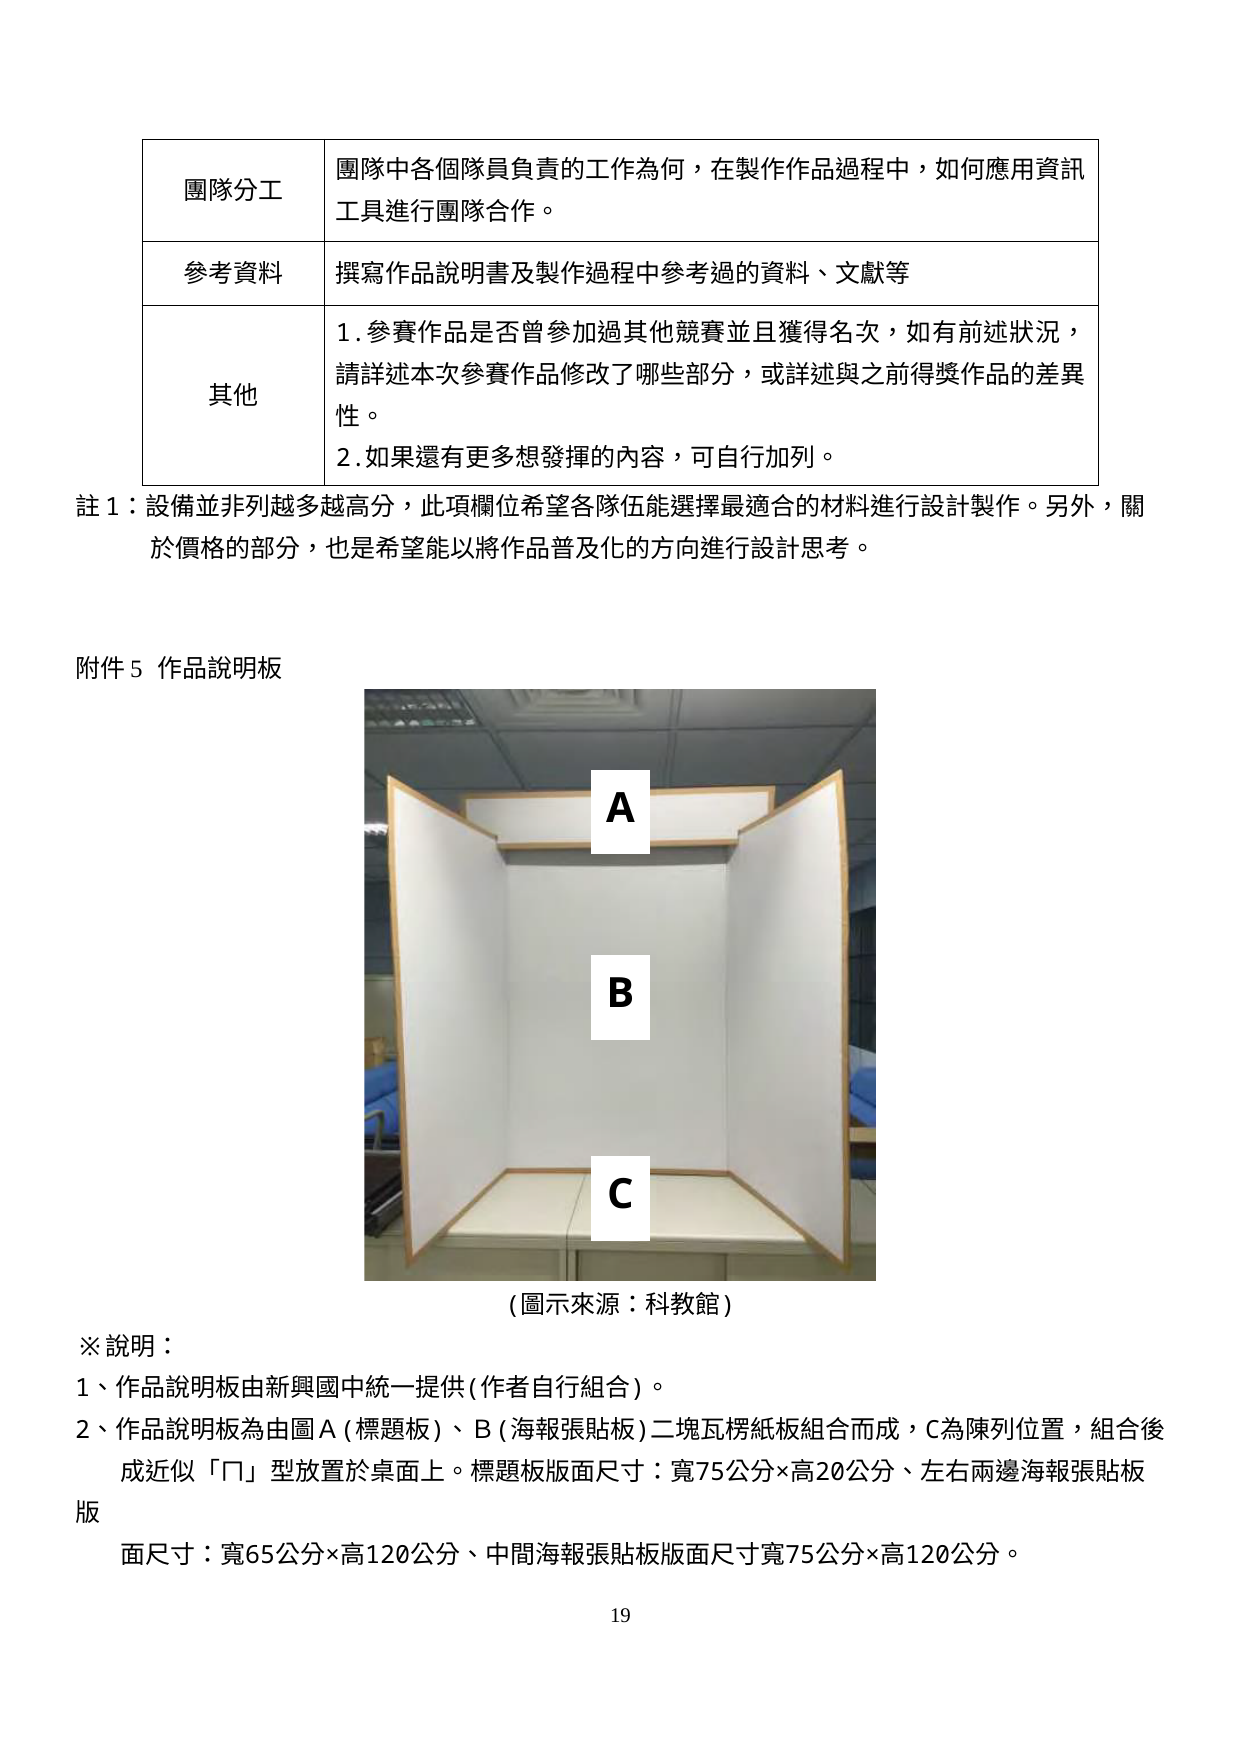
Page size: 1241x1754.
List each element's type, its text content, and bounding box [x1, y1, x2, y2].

table_cell 參考資料 [143, 242, 324, 305]
text 面尺寸：寬65公分×高120公分、中間海報張貼板版面尺寸寬75公分×高120公分。 [75, 1534, 1165, 1571]
text B [606, 963, 635, 1019]
table_cell 團隊分工 [143, 140, 324, 241]
text ※說明： [75, 1326, 1165, 1362]
text 成近似「ㄇ」型放置於桌面上。標題板版面尺寸：寬75公分×高20公分、左右兩邊海報張貼板版 [75, 1451, 1165, 1529]
text 註1：設備並非列越多越高分，此項欄位希望各隊伍能選擇最適合的材料進行設計製作。另外，關 [75, 486, 1165, 523]
table_cell 團隊中各個隊員負責的工作為何，在製作作品過程中，如何應用資訊工具進行團隊合作。 [325, 140, 1098, 241]
text C [606, 1164, 635, 1221]
table_cell 撰寫作品說明書及製作過程中參考過的資料、文獻等 [325, 242, 1098, 305]
text A [606, 778, 635, 821]
text A [606, 815, 635, 834]
text A [617, 797, 624, 810]
text 2、作品說明板為由圖Ａ(標題板)、Ｂ(海報張貼板)二塊瓦楞紙板組合而成，C為陳列位置，組合後 [75, 1409, 1165, 1446]
text 1、作品說明板由新興國中統一提供(作者自行組合)。 [75, 1368, 1165, 1404]
table_cell 1.參賽作品是否曾參加過其他競賽並且獲得名次，如有前述狀況，請詳述本次參賽作品修改了哪些部分，或詳述與之前得獎作品的差異性。 2.如果還有更多想發揮的內容，可自行加列。 [325, 306, 1098, 485]
text (圖示來源：科教館) [75, 1284, 1165, 1321]
table_cell 其他 [143, 306, 324, 485]
text 於價格的部分，也是希望能以將作品普及化的方向進行設計思考。 [75, 528, 1165, 564]
text 附件5 作品說明板 [75, 648, 1165, 684]
